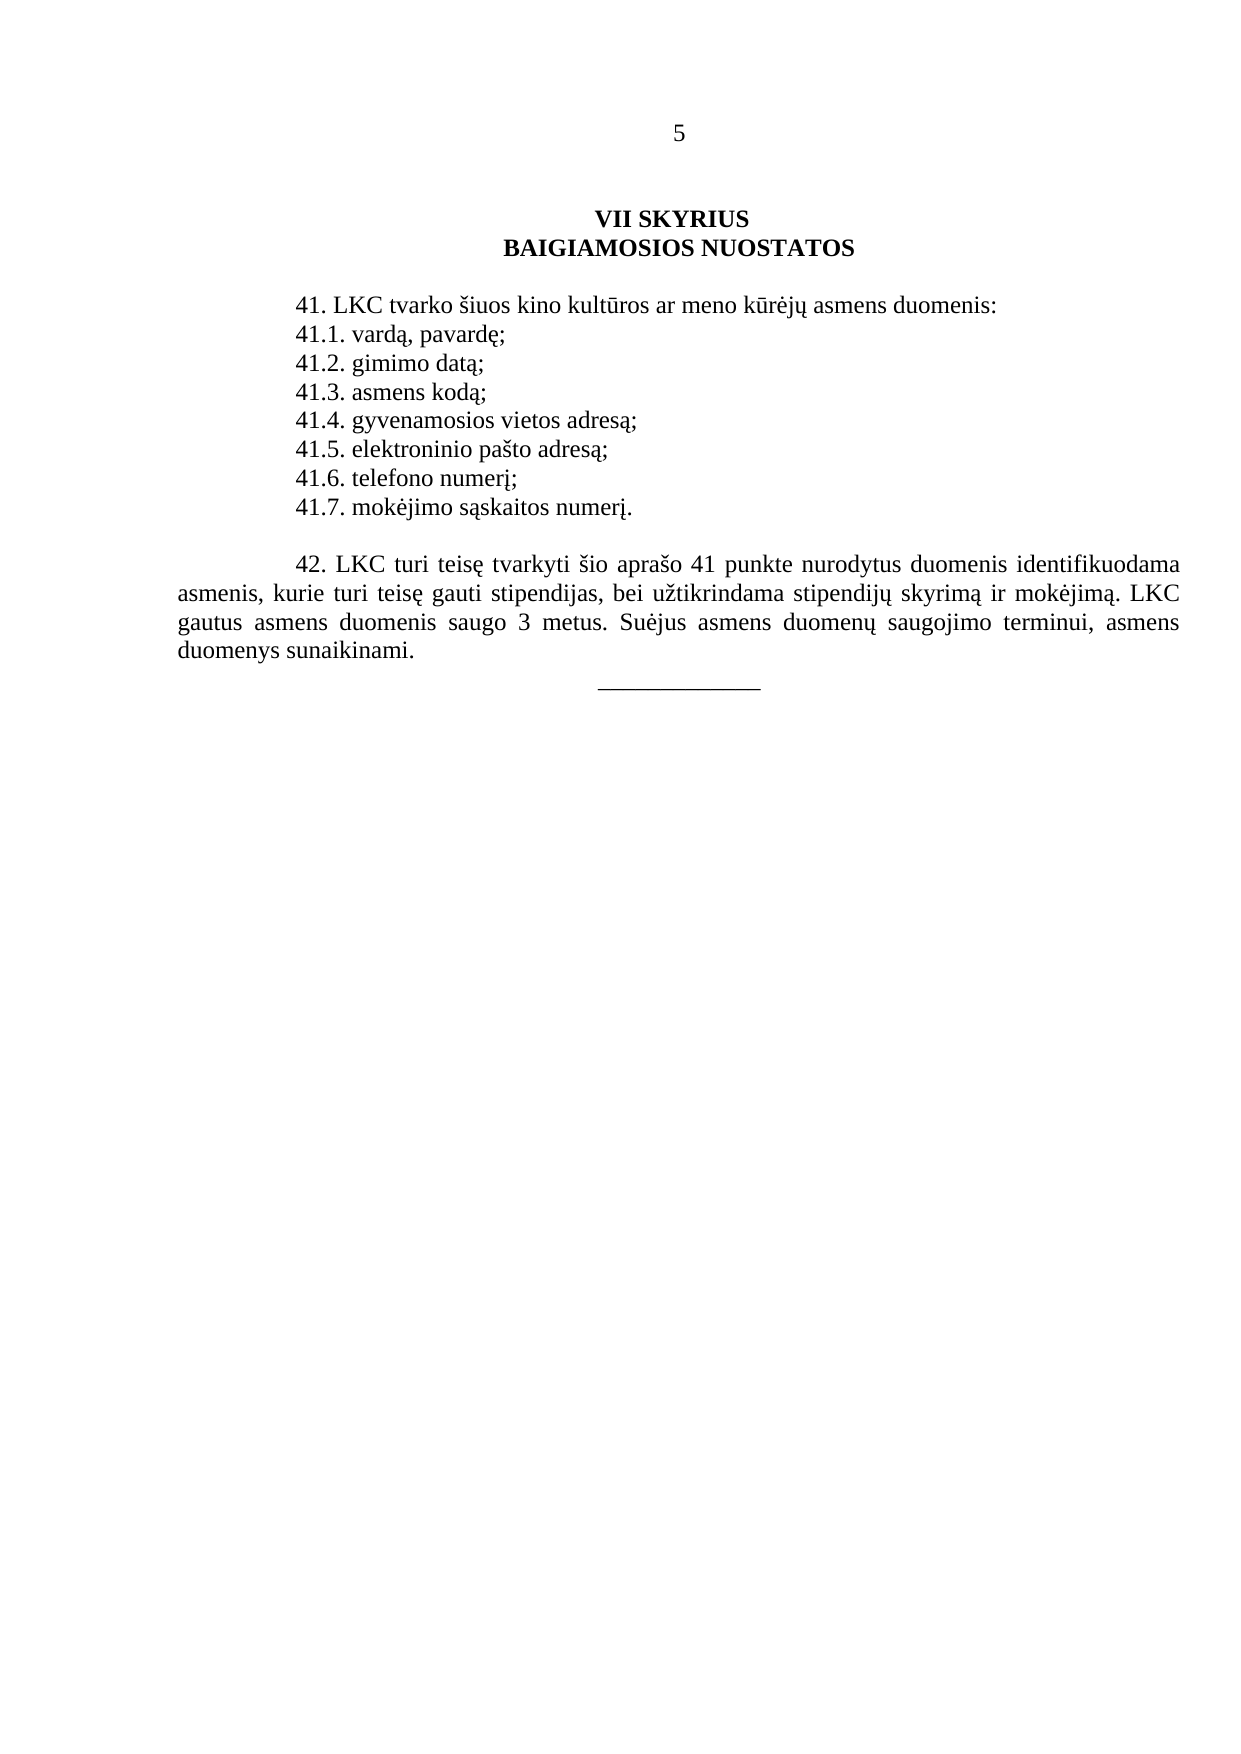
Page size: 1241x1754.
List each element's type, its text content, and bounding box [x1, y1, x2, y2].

text 41. LKC tvarko šiuos kino kultūros ar meno kūrėjų asmens duomenis: [177, 291, 1181, 319]
text 41.5. elektroninio pašto adresą; [177, 434, 1181, 463]
text 41.3. asmens kodą; [177, 377, 1181, 406]
text BAIGIAMOSIOS NUOSTATOS [177, 233, 1181, 262]
text 41.1. vardą, pavardę; [177, 319, 1181, 348]
text _____________ [177, 664, 1181, 693]
text 41.4. gyvenamosios vietos adresą; [177, 406, 1181, 434]
text VII SKYRIUS [162, 204, 1181, 233]
text 41.2. gimimo datą; [177, 348, 1181, 377]
text 42. LKC turi teisę tvarkyti šio aprašo 41 punkte nurodytus duomenis identifikuodama asmenis, kurie turi teisę gauti stipendijas, bei užtikrindama stipendijų skyrimą ir mokėjimą. LKC gautus asmens duomenis saugo 3 metus. Suėjus asmens duomenų saugojimo terminui, asmens duomenys sunaikinami. [177, 549, 1181, 664]
text 41.6. telefono numerį; [177, 463, 1181, 492]
text 41.7. mokėjimo sąskaitos numerį. [177, 492, 1181, 521]
